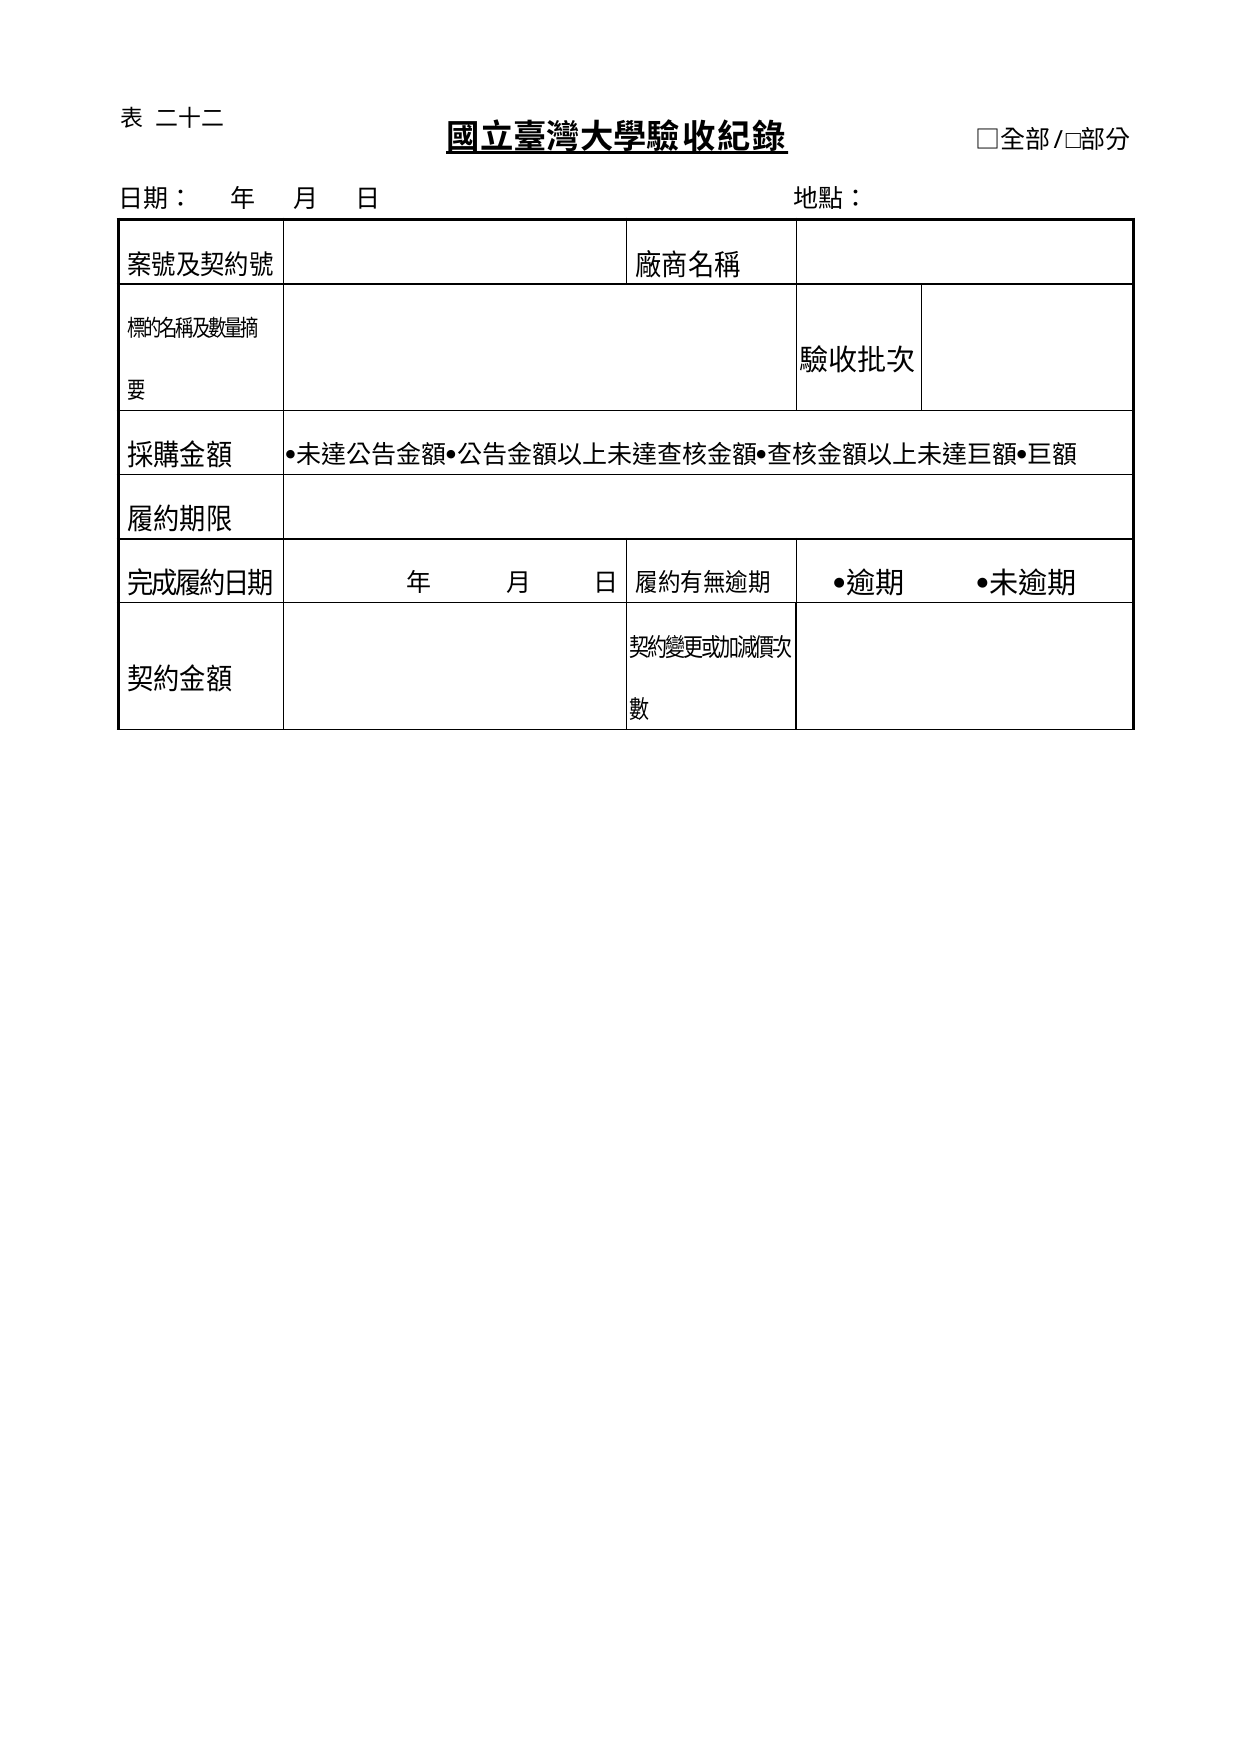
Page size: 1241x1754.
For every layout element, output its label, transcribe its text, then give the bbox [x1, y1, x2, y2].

table_cell [284, 475, 1132, 538]
table_cell 契約變更或加減價次數 [627, 603, 795, 728]
text 日期： 年 月 日 地點： [118, 155, 1122, 217]
table_cell 驗收批次 [797, 285, 921, 410]
table_cell 標的名稱及數量摘要 [120, 285, 283, 410]
table_cell 逾期 未逾期 [797, 540, 1132, 602]
table_cell [284, 603, 626, 728]
table_header [284, 221, 626, 283]
text 國立臺灣大學驗收紀錄 □全部/□部分 [106, 92, 1131, 155]
text 表 二十二 [121, 100, 253, 133]
table_header [797, 221, 1132, 283]
table_cell 履約有無逾期 [627, 540, 796, 602]
table_cell 未達公告金額公告金額以上未達查核金額查核金額以上未達巨額巨額 [284, 411, 1132, 474]
table_cell 契約金額 [120, 603, 283, 728]
table_cell 履約期限 [120, 475, 283, 538]
table_cell [284, 285, 796, 410]
table_header 案號及契約號 [120, 221, 283, 283]
table_cell 年 月 日 [284, 540, 626, 602]
table_cell [797, 603, 1132, 728]
table_cell 完成履約日期 [120, 540, 283, 602]
table_cell [922, 285, 1132, 410]
table_header 廠商名稱 [627, 221, 796, 283]
table_cell 採購金額 [120, 411, 283, 474]
